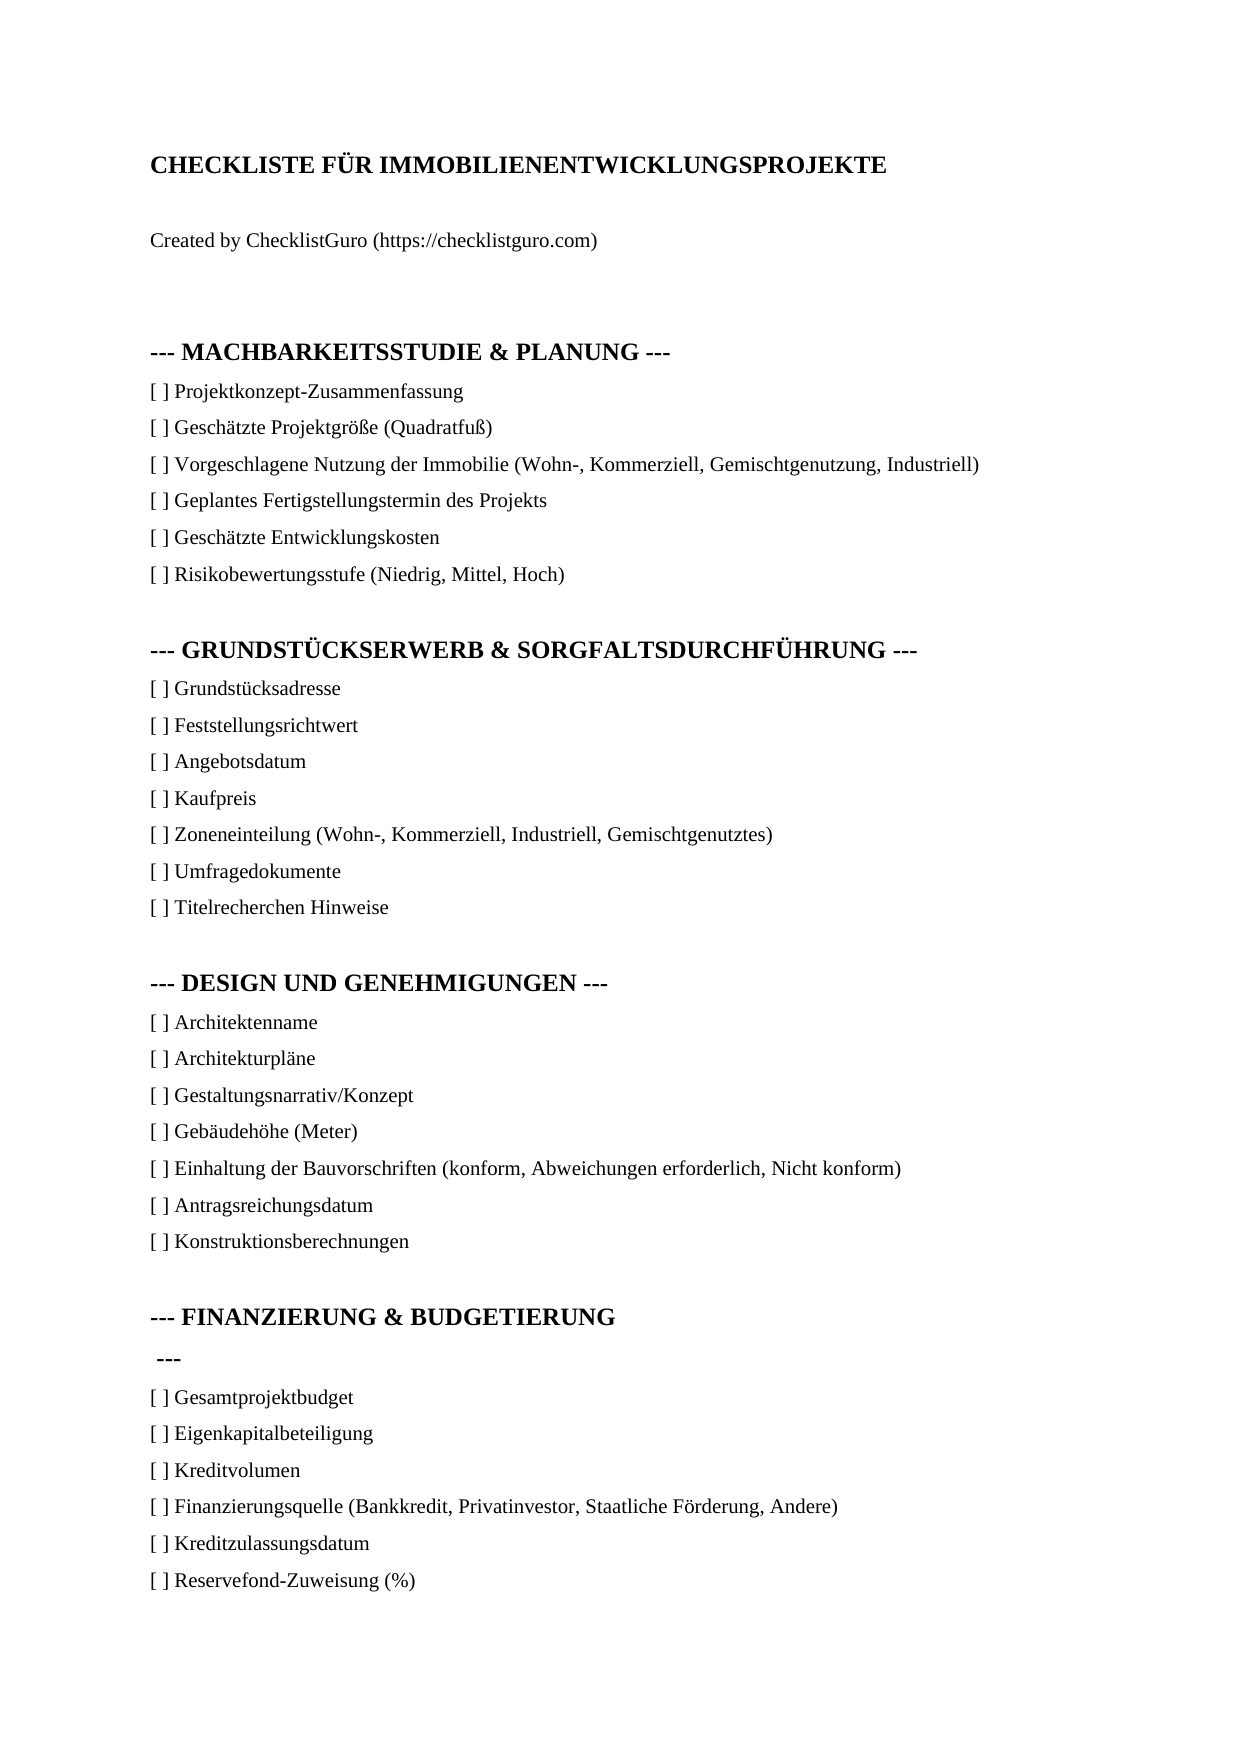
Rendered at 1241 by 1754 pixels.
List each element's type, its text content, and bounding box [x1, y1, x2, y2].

text [ ] Einhaltung der Bauvorschriften (konform, Abweichungen erforderlich, Nicht konform) [150, 1156, 1090, 1180]
text [ ] Kreditvolumen [150, 1458, 1090, 1482]
text [ ] Zoneneinteilung (Wohn-, Kommerziell, Industriell, Gemischtgenutztes) [150, 822, 1090, 846]
text [ ] Architektenname [150, 1010, 1090, 1034]
text [ ] Finanzierungsquelle (Bankkredit, Privatinvestor, Staatliche Förderung, Andere) [150, 1494, 1090, 1518]
text [ ] Kaufpreis [150, 786, 1090, 810]
text [ ] Gestaltungsnarrativ/Konzept [150, 1083, 1090, 1107]
text [ ] Vorgeschlagene Nutzung der Immobilie (Wohn-, Kommerziell, Gemischtgenutzung, Industriell) [150, 452, 1090, 476]
text [ ] Geplantes Fertigstellungstermin des Projekts [150, 488, 1090, 512]
text [ ] Geschätzte Entwicklungskosten [150, 525, 1090, 549]
text [ ] Konstruktionsberechnungen [150, 1229, 1090, 1253]
text --- [150, 1343, 1090, 1372]
text CHECKLISTE FÜR IMMOBILIENENTWICKLUNGSPROJEKTE [150, 150, 1090, 179]
text [ ] Kreditzulassungsdatum [150, 1531, 1090, 1555]
text [ ] Feststellungsrichtwert [150, 712, 1090, 737]
text --- MACHBARKEITSSTUDIE & PLANUNG --- [150, 337, 1090, 366]
text [ ] Gebäudehöhe (Meter) [150, 1119, 1090, 1143]
text --- FINANZIERUNG & BUDGETIERUNG [150, 1302, 1090, 1331]
text [ ] Geschätzte Projektgröße (Quadratfuß) [150, 415, 1090, 439]
text [ ] Antragsreichungsdatum [150, 1192, 1090, 1217]
text Created by ChecklistGuro (https://checklistguro.com) [150, 228, 1090, 252]
text [ ] Projektkonzept-Zusammenfassung [150, 379, 1090, 403]
text [ ] Gesamtprojektbudget [150, 1385, 1090, 1409]
text [ ] Reservefond-Zuweisung (%) [150, 1567, 1090, 1592]
text [ ] Architekturpläne [150, 1046, 1090, 1070]
text [ ] Risikobewertungsstufe (Niedrig, Mittel, Hoch) [150, 562, 1090, 586]
text --- GRUNDSTÜCKSERWERB & SORGFALTSDURCHFÜHRUNG --- [150, 635, 1090, 663]
text [ ] Grundstücksadresse [150, 676, 1090, 700]
text [ ] Eigenkapitalbeteiligung [150, 1421, 1090, 1445]
text [ ] Angebotsdatum [150, 749, 1090, 773]
text [ ] Titelrecherchen Hinweise [150, 895, 1090, 919]
text --- DESIGN UND GENEHMIGUNGEN --- [150, 968, 1090, 997]
text [ ] Umfragedokumente [150, 859, 1090, 883]
